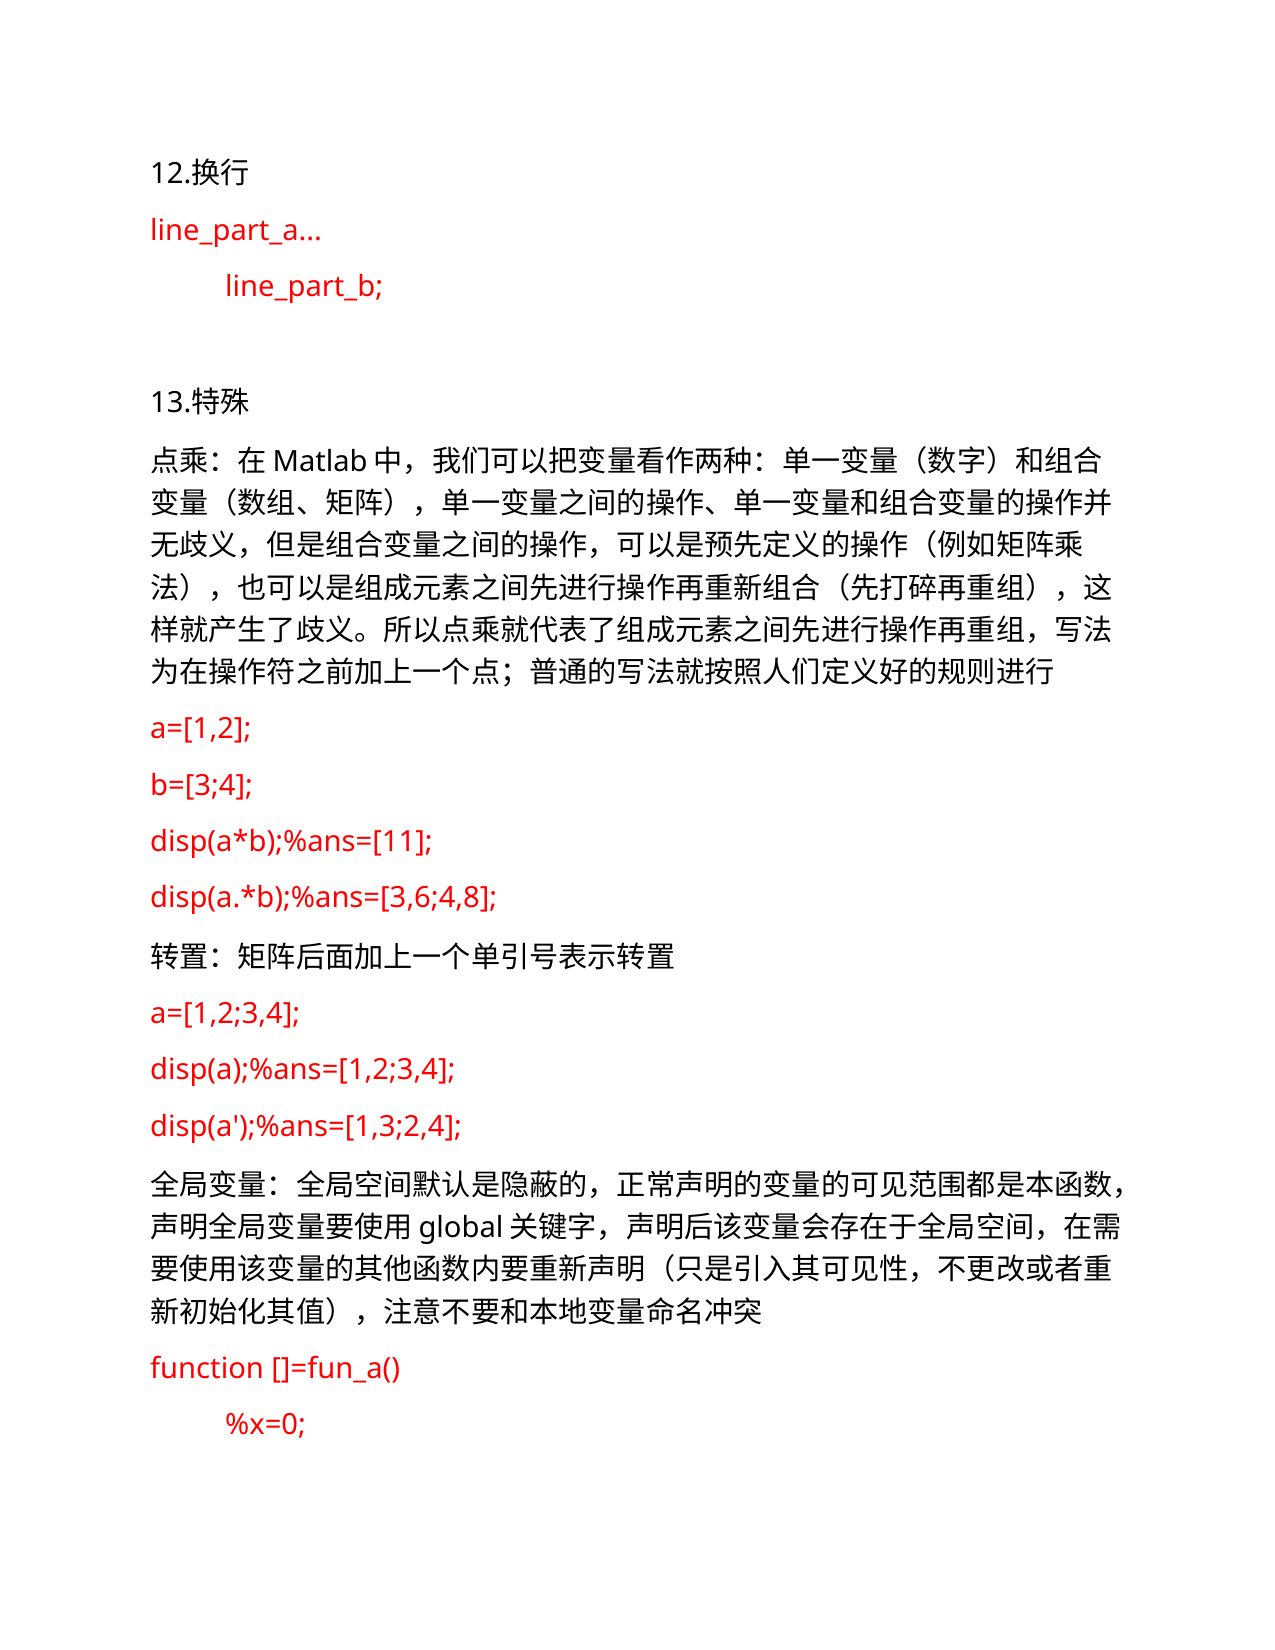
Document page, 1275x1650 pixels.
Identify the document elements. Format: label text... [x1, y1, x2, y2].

text 全局变量：全局空间默认是隐蔽的，正常声明的变量的可见范围都是本函数，声明全局变量要使用global关键字，声明后该变量会存在于全局空间，在需要使用该变量的其他函数内要重新声明（只是引入其可见性，不更改或者重新初始化其值），注意不要和本地变量命名冲突 [150, 1161, 1125, 1330]
text function []=fun_a() [150, 1347, 1125, 1387]
text 13.特殊 [150, 378, 1125, 421]
text b=[3;4]; [150, 764, 1125, 804]
text disp(a);%ans=[1,2;3,4]; [150, 1048, 1125, 1088]
text disp(a.*b);%ans=[3,6;4,8]; [150, 877, 1125, 916]
text line_part_b; [150, 265, 1125, 305]
text %x=0; [150, 1403, 1125, 1443]
text 12.换行 [150, 150, 1125, 192]
text line_part_a... [150, 209, 1125, 249]
text 点乘：在Matlab中，我们可以把变量看作两种：单一变量（数字）和组合变量（数组、矩阵），单一变量之间的操作、单一变量和组合变量的操作并无歧义，但是组合变量之间的操作，可以是预先定义的操作（例如矩阵乘法），也可以是组成元素之间先进行操作再重新组合（先打碎再重组），这样就产生了歧义。所以点乘就代表了组成元素之间先进行操作再重组，写法为在操作符之前加上一个点；普通的写法就按照人们定义好的规则进行 [150, 437, 1125, 691]
text disp(a*b);%ans=[11]; [150, 820, 1125, 860]
text a=[1,2]; [150, 708, 1125, 747]
text a=[1,2;3,4]; [150, 992, 1125, 1032]
text 转置：矩阵后面加上一个单引号表示转置 [150, 933, 1125, 975]
text disp(a');%ans=[1,3;2,4]; [150, 1105, 1125, 1144]
